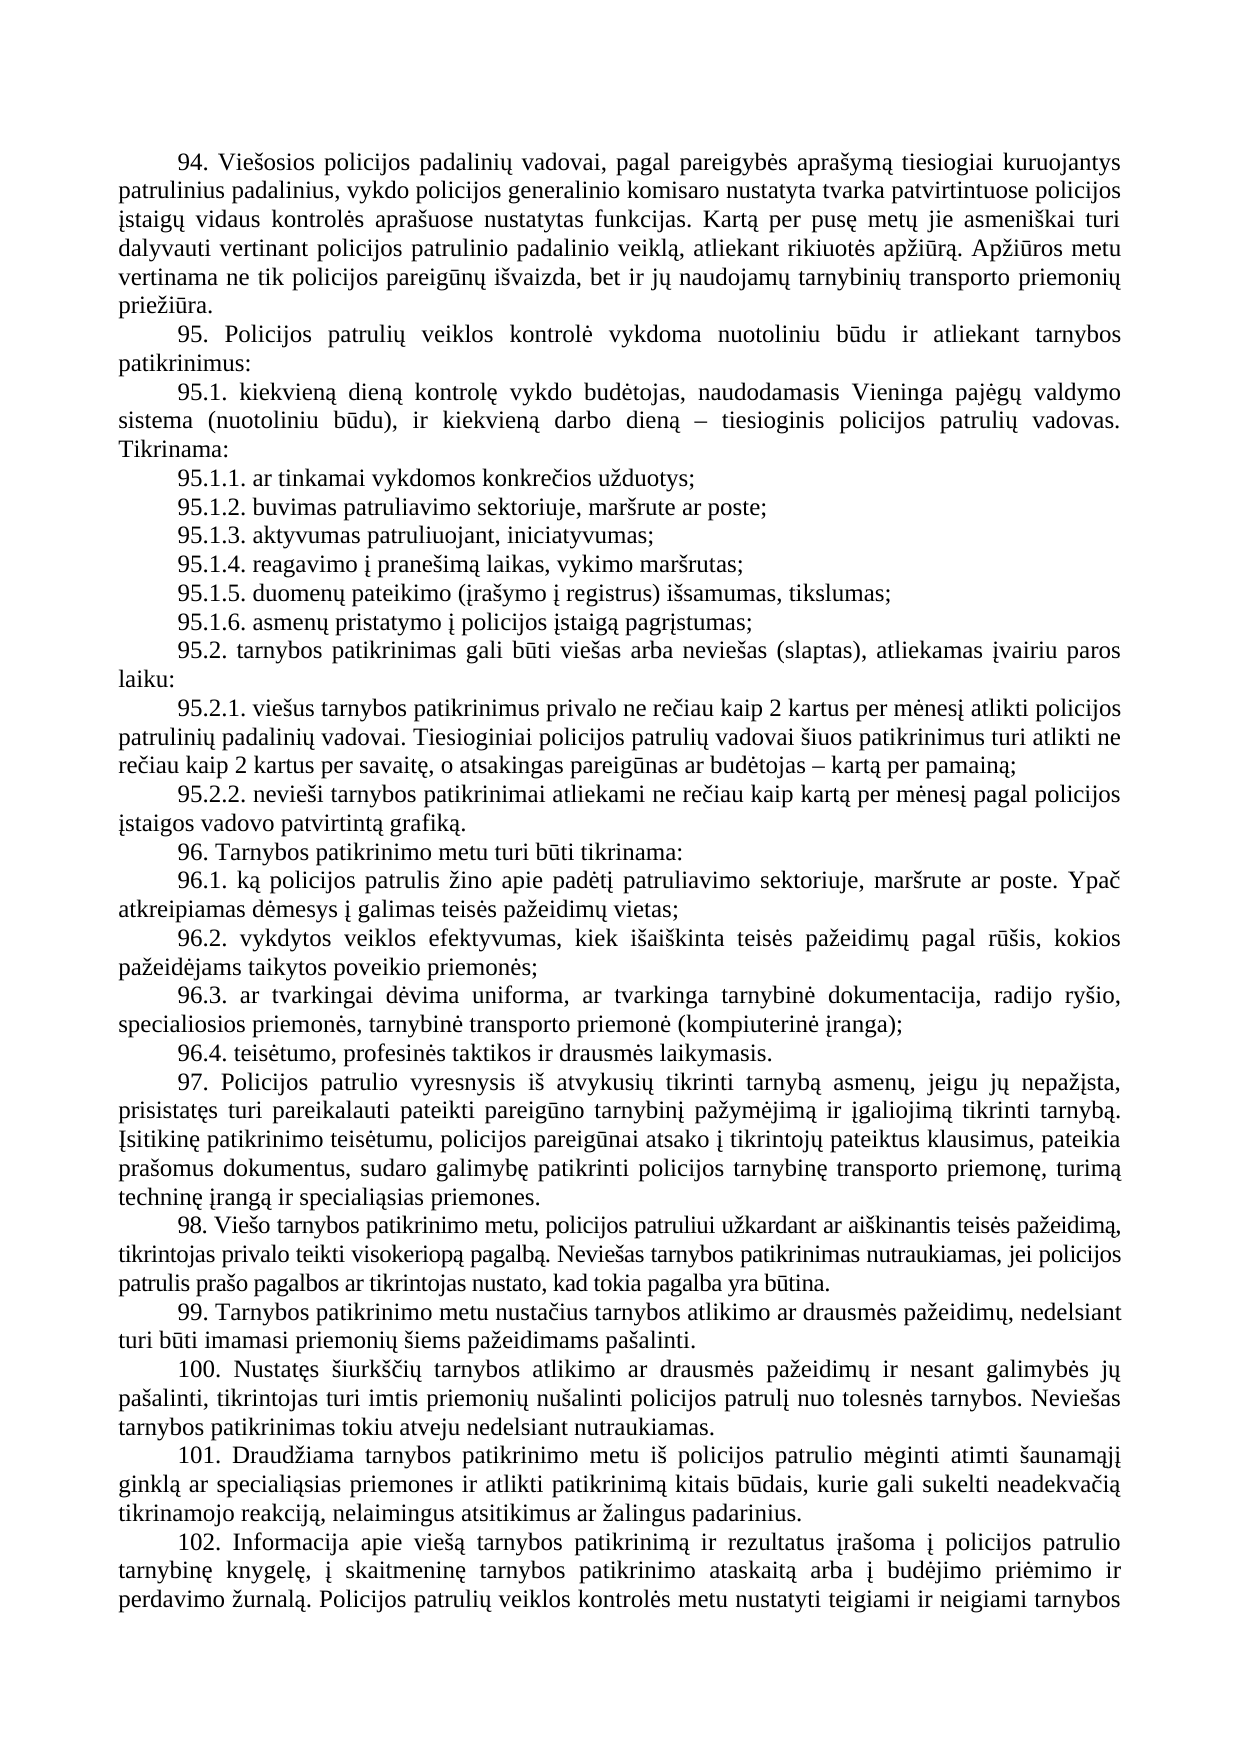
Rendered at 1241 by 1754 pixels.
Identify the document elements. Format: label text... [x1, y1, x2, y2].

text 100. Nustatęs šiurkščių tarnybos atlikimo ar drausmės pažeidimų ir nesant galimybės jų pašalinti, tikrintojas turi imtis priemonių nušalinti policijos patrulį nuo tolesnės tarnybos. Neviešas tarnybos patikrinimas tokiu atveju nedelsiant nutraukiamas. [118, 1354, 1122, 1441]
text 96.3. ar tvarkingai dėvima uniforma, ar tvarkinga tarnybinė dokumentacija, radijo ryšio, specialiosios priemonės, tarnybinė transporto priemonė (kompiuterinė įranga); [118, 981, 1122, 1038]
text 95.1.2. buvimas patruliavimo sektoriuje, maršrute ar poste; [118, 492, 1122, 521]
text 95.1.6. asmenų pristatymo į policijos įstaigą pagrįstumas; [118, 607, 1122, 636]
text 96. Tarnybos patikrinimo metu turi būti tikrinama: [118, 837, 1122, 866]
text 96.4. teisėtumo, profesinės taktikos ir drausmės laikymasis. [118, 1038, 1122, 1067]
text 95.1.4. reagavimo į pranešimą laikas, vykimo maršrutas; [118, 549, 1122, 578]
text 96.2. vykdytos veiklos efektyvumas, kiek išaiškinta teisės pažeidimų pagal rūšis, kokios pažeidėjams taikytos poveikio priemonės; [118, 923, 1122, 981]
text 95. Policijos patrulių veiklos kontrolė vykdoma nuotoliniu būdu ir atliekant tarnybos patikrinimus: [118, 319, 1122, 377]
text 101. Draudžiama tarnybos patikrinimo metu iš policijos patrulio mėginti atimti šaunamąjį ginklą ar specialiąsias priemones ir atlikti patikrinimą kitais būdais, kurie gali sukelti neadekvačią tikrinamojo reakciją, nelaimingus atsitikimus ar žalingus padarinius. [118, 1441, 1122, 1527]
text 95.2. tarnybos patikrinimas gali būti viešas arba neviešas (slaptas), atliekamas įvairiu paros laiku: [118, 636, 1122, 693]
text 96.1. ką policijos patrulis žino apie padėtį patruliavimo sektoriuje, maršrute ar poste. Ypač atkreipiamas dėmesys į galimas teisės pažeidimų vietas; [118, 866, 1122, 923]
text 95.1.3. aktyvumas patruliuojant, iniciatyvumas; [118, 521, 1122, 549]
text 95.2.1. viešus tarnybos patikrinimus privalo ne rečiau kaip 2 kartus per mėnesį atlikti policijos patrulinių padalinių vadovai. Tiesioginiai policijos patrulių vadovai šiuos patikrinimus turi atlikti ne rečiau kaip 2 kartus per savaitę, o atsakingas pareigūnas ar budėtojas – kartą per pamainą; [118, 693, 1122, 779]
text 95.2.2. nevieši tarnybos patikrinimai atliekami ne rečiau kaip kartą per mėnesį pagal policijos įstaigos vadovo patvirtintą grafiką. [118, 779, 1122, 837]
text 94. Viešosios policijos padalinių vadovai, pagal pareigybės aprašymą tiesiogiai kuruojantys patrulinius padalinius, vykdo policijos generalinio komisaro nustatyta tvarka patvirtintuose policijos įstaigų vidaus kontrolės aprašuose nustatytas funkcijas. Kartą per pusę metų jie asmeniškai turi dalyvauti vertinant policijos patrulinio padalinio veiklą, atliekant rikiuotės apžiūrą. Apžiūros metu vertinama ne tik policijos pareigūnų išvaizda, bet ir jų naudojamų tarnybinių transporto priemonių priežiūra. [118, 147, 1122, 319]
text 97. Policijos patrulio vyresnysis iš atvykusių tikrinti tarnybą asmenų, jeigu jų nepažįsta, prisistatęs turi pareikalauti pateikti pareigūno tarnybinį pažymėjimą ir įgaliojimą tikrinti tarnybą. Įsitikinę patikrinimo teisėtumu, policijos pareigūnai atsako į tikrintojų pateiktus klausimus, pateikia prašomus dokumentus, sudaro galimybę patikrinti policijos tarnybinę transporto priemonę, turimą techninę įrangą ir specialiąsias priemones. [118, 1067, 1122, 1211]
text 95.1.1. ar tinkamai vykdomos konkrečios užduotys; [118, 463, 1122, 492]
text 95.1.5. duomenų pateikimo (įrašymo į registrus) išsamumas, tikslumas; [118, 578, 1122, 607]
text 98. Viešo tarnybos patikrinimo metu, policijos patruliui užkardant ar aiškinantis teisės pažeidimą, tikrintojas privalo teikti visokeriopą pagalbą. Neviešas tarnybos patikrinimas nutraukiamas, jei policijos patrulis prašo pagalbos ar tikrintojas nustato, kad tokia pagalba yra būtina. [118, 1211, 1122, 1297]
text 95.1. kiekvieną dieną kontrolę vykdo budėtojas, naudodamasis Vieninga pajėgų valdymo sistema (nuotoliniu būdu), ir kiekvieną darbo dieną – tiesioginis policijos patrulių vadovas. Tikrinama: [118, 377, 1122, 463]
text 99. Tarnybos patikrinimo metu nustačius tarnybos atlikimo ar drausmės pažeidimų, nedelsiant turi būti imamasi priemonių šiems pažeidimams pašalinti. [118, 1297, 1122, 1354]
text 102. Informacija apie viešą tarnybos patikrinimą ir rezultatus įrašoma į policijos patrulio tarnybinę knygelę, į skaitmeninę tarnybos patikrinimo ataskaitą arba į budėjimo priėmimo ir perdavimo žurnalą. Policijos patrulių veiklos kontrolės metu nustatyti teigiami ir neigiami tarnybos [118, 1527, 1122, 1613]
